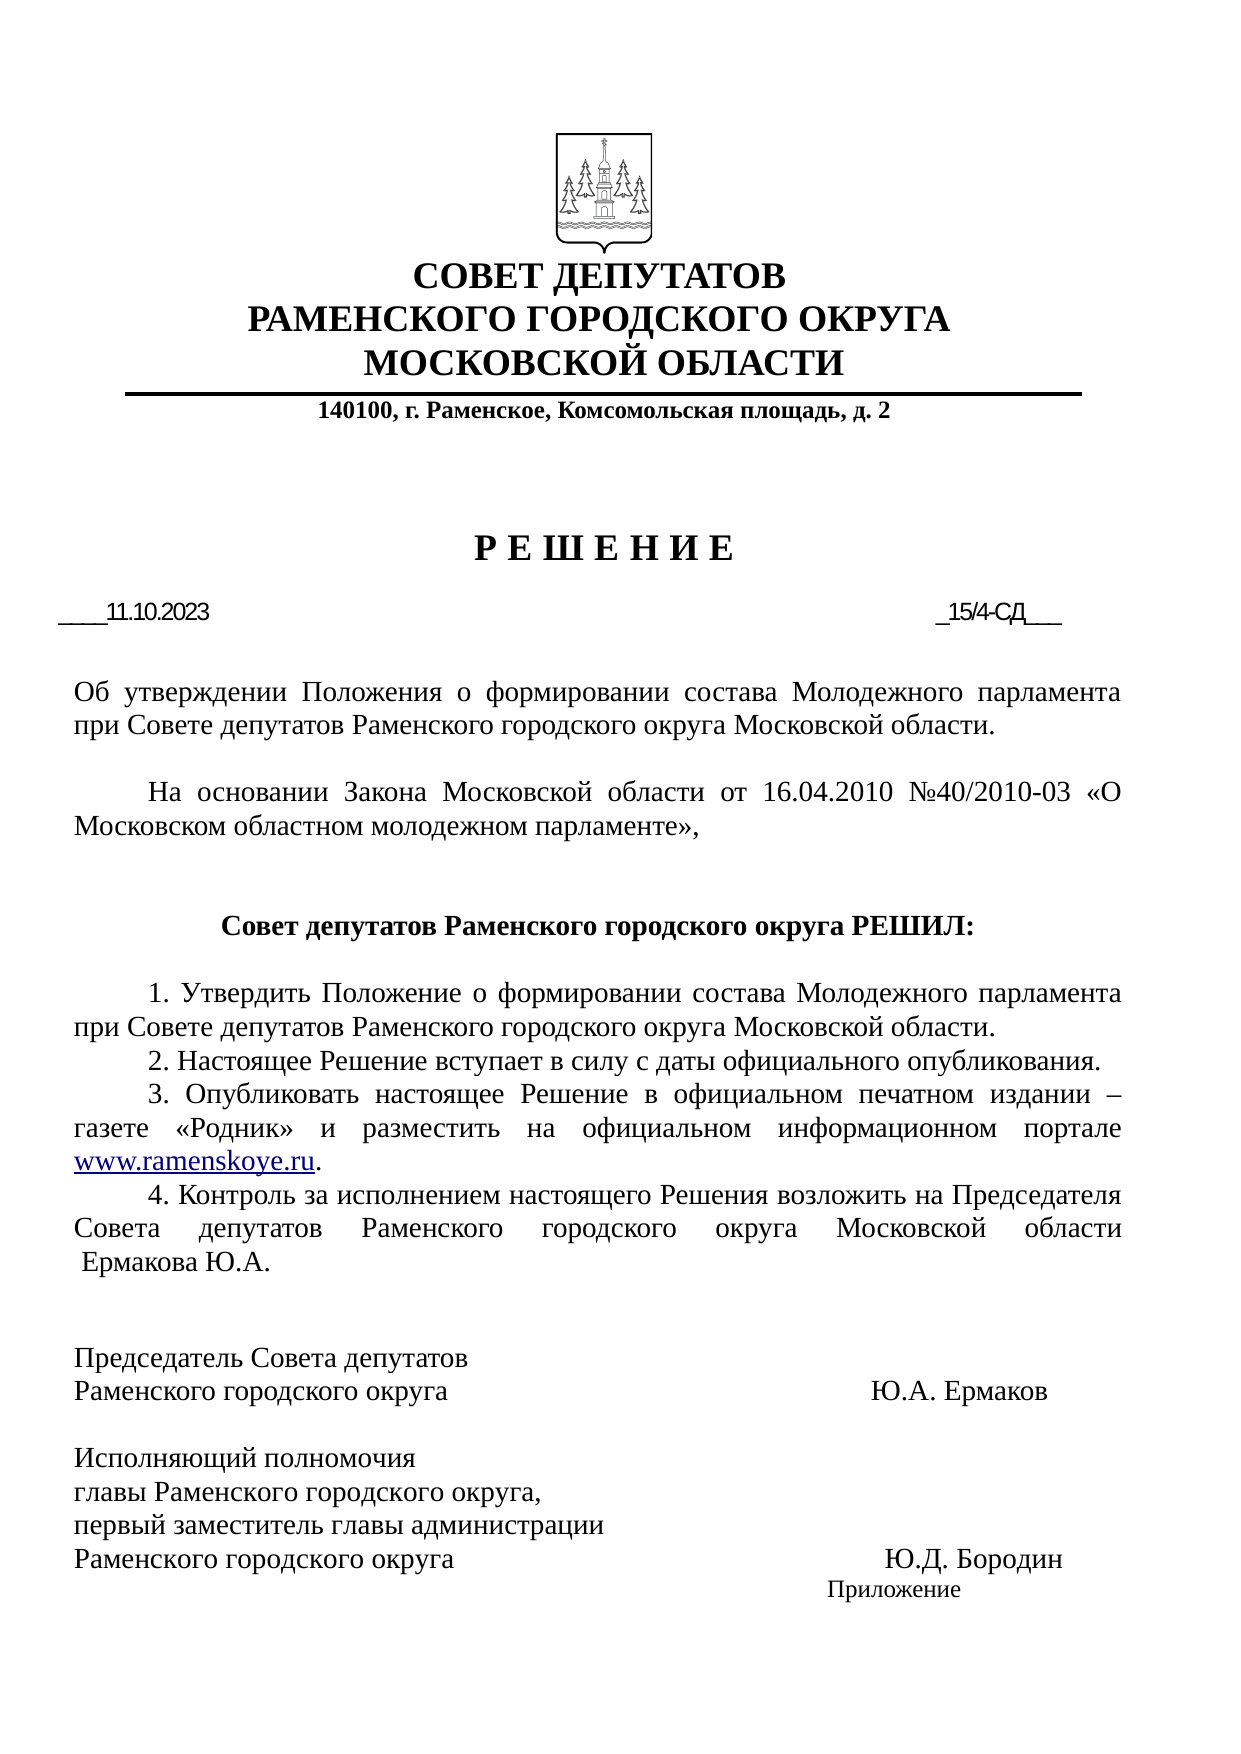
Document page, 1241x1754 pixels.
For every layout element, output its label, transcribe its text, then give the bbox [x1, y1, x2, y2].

text Совет депутатов Раменского городского округа РЕШИЛ: [74, 908, 1122, 942]
text 3. Опубликовать настоящее Решение в официальном печатном издании – газете «Родник» и разместить на официальном информационном портале www.ramenskoye.ru. [74, 1076, 1122, 1177]
text Об утверждении Положения о формировании состава Молодежного парламента при Совете депутатов Раменского городского округа Московской области. [74, 674, 1122, 741]
text 4. Контроль за исполнением настоящего Решения возложить на Председателя Совета депутатов Раменского городского округа Московской области Ермакова Ю.А. [74, 1177, 1122, 1277]
table_cell _15/4-СД___ [879, 568, 1093, 626]
table_cell [1093, 568, 1179, 626]
text 1. Утвердить Положение о формировании состава Молодежного парламента при Совете депутатов Раменского городского округа Московской области. [74, 976, 1122, 1043]
text 2. Настоящее Решение вступает в силу с даты официального опубликования. [74, 1043, 1122, 1076]
text главы Раменского городского округа, [74, 1474, 1122, 1507]
text первый заместитель главы администрации [74, 1507, 1122, 1541]
text Раменского городского округа Ю.А. Ермаков [74, 1373, 1122, 1407]
text На основании Закона Московской области от 16.04.2010 №40/2010-03 «О Московском областном молодежном парламенте», [74, 774, 1122, 841]
text Приложение [827, 1574, 1122, 1603]
table_header [1093, 118, 1179, 568]
table_header СОВЕТ ДЕПУТАТОВ РАМЕНСКОГО ГОРОДСКОГО ОКРУГА МОСКОВСКОЙ ОБЛАСТИ 140100, г. Раменское, Комсомольская площадь, д. 2 РЕШЕНИЕ [114, 118, 1093, 568]
table_cell [549, 568, 879, 626]
text Председатель Совета депутатов [74, 1340, 1122, 1373]
text Раменского городского округа Ю.Д. Бородин [74, 1541, 1122, 1574]
table_cell ____11.10.2023 [103, 568, 549, 626]
text Исполняющий полномочия [74, 1440, 1122, 1474]
table_header [103, 118, 114, 568]
